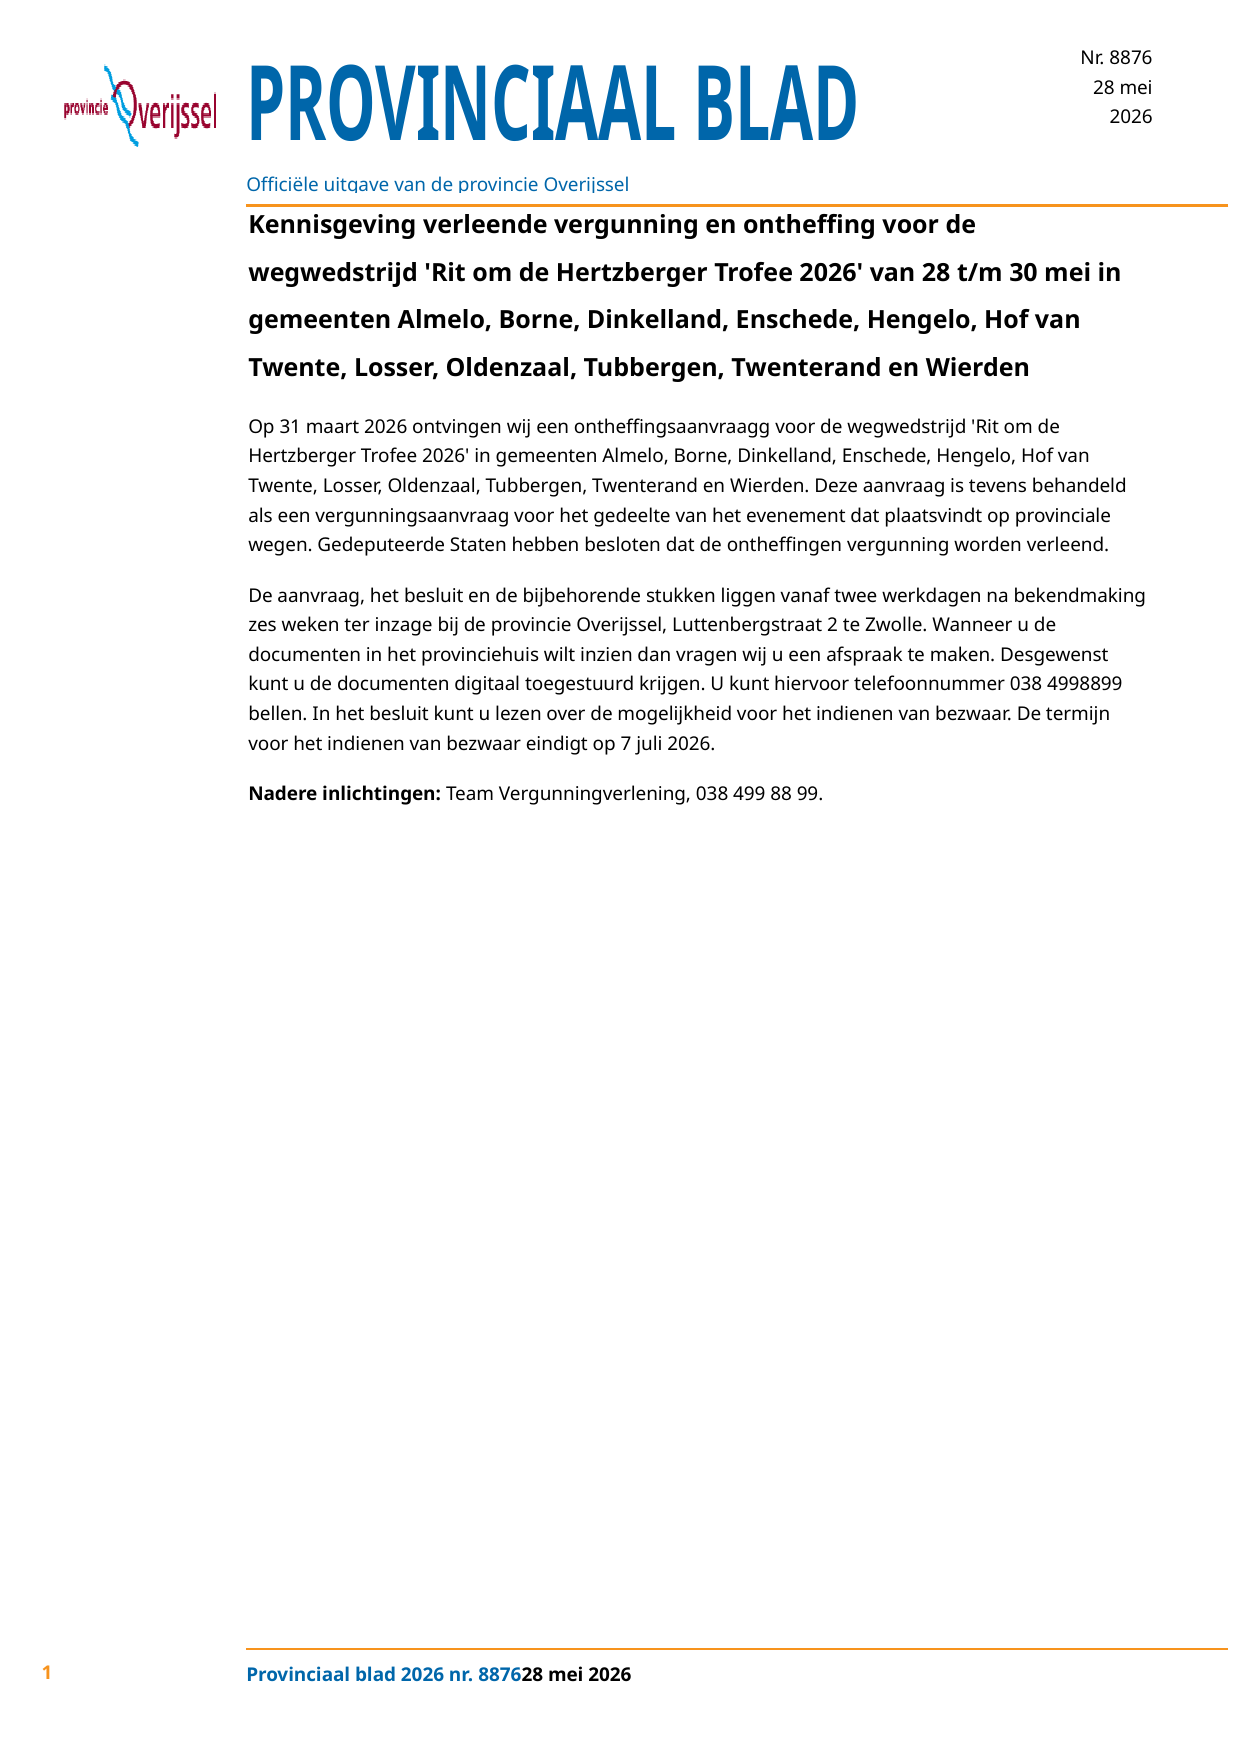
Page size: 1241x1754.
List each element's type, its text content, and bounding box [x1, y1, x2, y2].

text Nadere inlichtingen: Team Vergunningverlening, 038 499 88 99. [248, 780, 1152, 806]
picture [41, 47, 231, 172]
text De aanvraag, het besluit en de bijbehorende stukken liggen vanaf twee werkdagen na bekendmaking zes weken ter inzage bij de provincie Overijssel, Luttenbergstraat 2 te Zwolle. Wanneer u de documenten in het provinciehuis wilt inzien dan vragen wij u een afspraak te maken. Desgewenst kunt u de documenten digitaal toegestuurd krijgen. U kunt hiervoor telefoonnummer 038 4998899 bellen. In het besluit kunt u lezen over de mogelijkheid voor het indienen van bezwaar. De termijn voor het indienen van bezwaar eindigt op 7 juli 2026. [248, 582, 1152, 756]
text Kennisgeving verleende vergunning en ontheffing voor de wegwedstrijd 'Rit om de Hertzberger Trofee 2026' van 28 t/m 30 mei in gemeenten Almelo, Borne, Dinkelland, Enschede, Hengelo, Hof van Twente, Losser, Oldenzaal, Tubbergen, Twenterand en Wierden [248, 207, 1152, 384]
text Op 31 maart 2026 ontvingen wij een ontheffingsaanvraagg voor de wegwedstrijd 'Rit om de Hertzberger Trofee 2026' in gemeenten Almelo, Borne, Dinkelland, Enschede, Hengelo, Hof van Twente, Losser, Oldenzaal, Tubbergen, Twenterand en Wierden. Deze aanvraag is tevens behandeld als een vergunningsaanvraag voor het gedeelte van het evenement dat plaatsvindt op provinciale wegen. Gedeputeerde Staten hebben besloten dat de ontheffingen vergunning worden verleend. [248, 413, 1152, 557]
